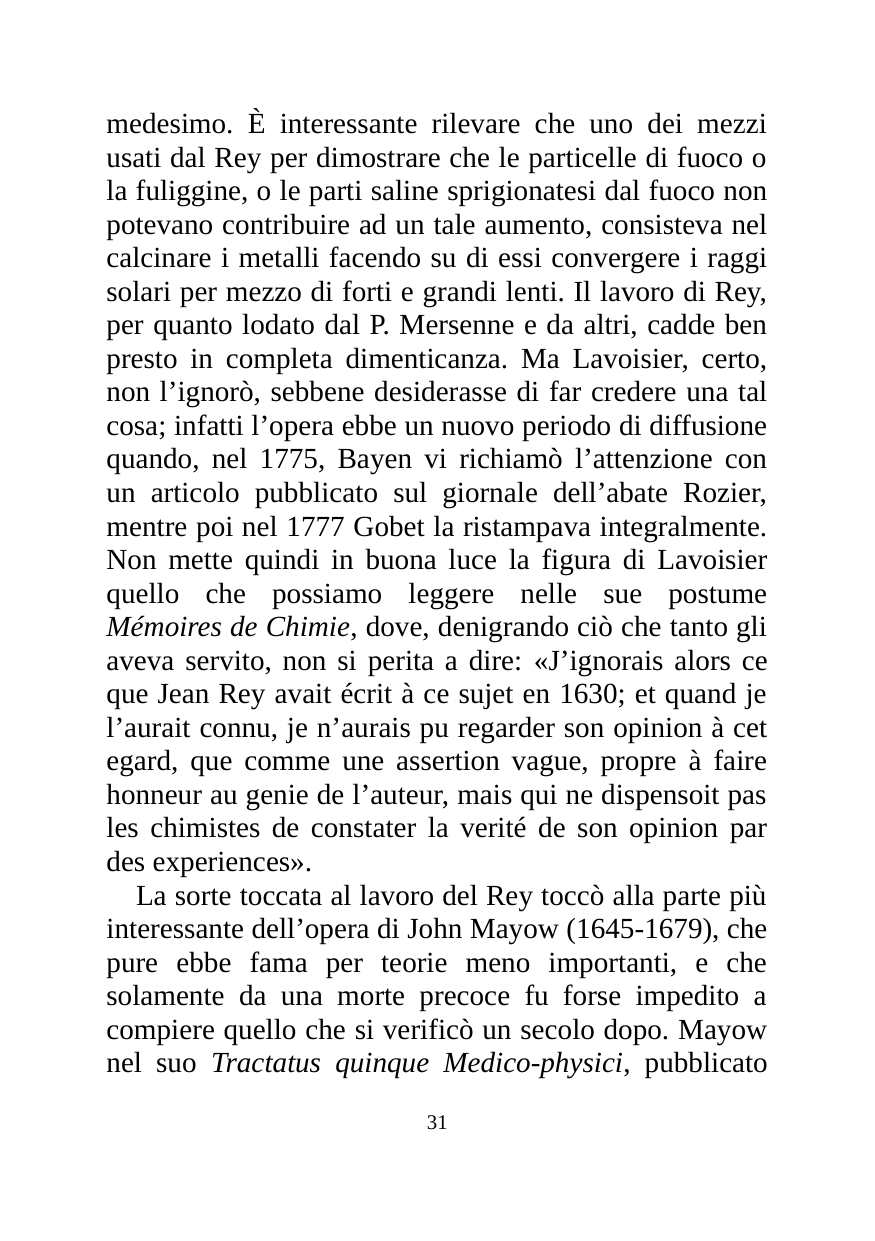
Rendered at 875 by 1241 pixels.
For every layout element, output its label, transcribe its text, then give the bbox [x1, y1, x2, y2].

text La sorte toccata al lavoro del Rey toccò alla parte più interessante dell’opera di John Mayow (1645-1679), che pure ebbe fama per teorie meno importanti, e che solamente da una morte precoce fu forse impedito a compiere quello che si verificò un secolo dopo. Mayow nel suo Tractatus quinque Medico-physici, pubblicato [106, 878, 768, 1079]
text medesimo. È interessante rilevare che uno dei mezzi usati dal Rey per dimostrare che le particelle di fuoco o la fuliggine, o le parti saline sprigionatesi dal fuoco non potevano contribuire ad un tale aumento, consisteva nel calcinare i metalli facendo su di essi convergere i raggi solari per mezzo di forti e grandi lenti. Il lavoro di Rey, per quanto lodato dal P. Mersenne e da altri, cadde ben presto in completa dimenticanza. Ma Lavoisier, certo, non l’ignorò, sebbene desiderasse di far credere una tal cosa; infatti l’opera ebbe un nuovo periodo di diffusione quando, nel 1775, Bayen vi richiamò l’attenzione con un articolo pubblicato sul giornale dell’abate Rozier, mentre poi nel 1777 Gobet la ristampava integralmente. Non mette quindi in buona luce la figura di Lavoisier quello che possiamo leggere nelle sue postume Mémoires de Chimie, dove, denigrando ciò che tanto gli aveva servito, non si perita a dire: «J’ignorais alors ce que Jean Rey avait écrit à ce sujet en 1630; et quand je l’aurait connu, je n’aurais pu regarder son opinion à cet egard, que comme une assertion vague, propre à faire honneur au genie de l’auteur, mais qui ne dispensoit pas les chimistes de constater la verité de son opinion par des experiences». [106, 106, 768, 878]
